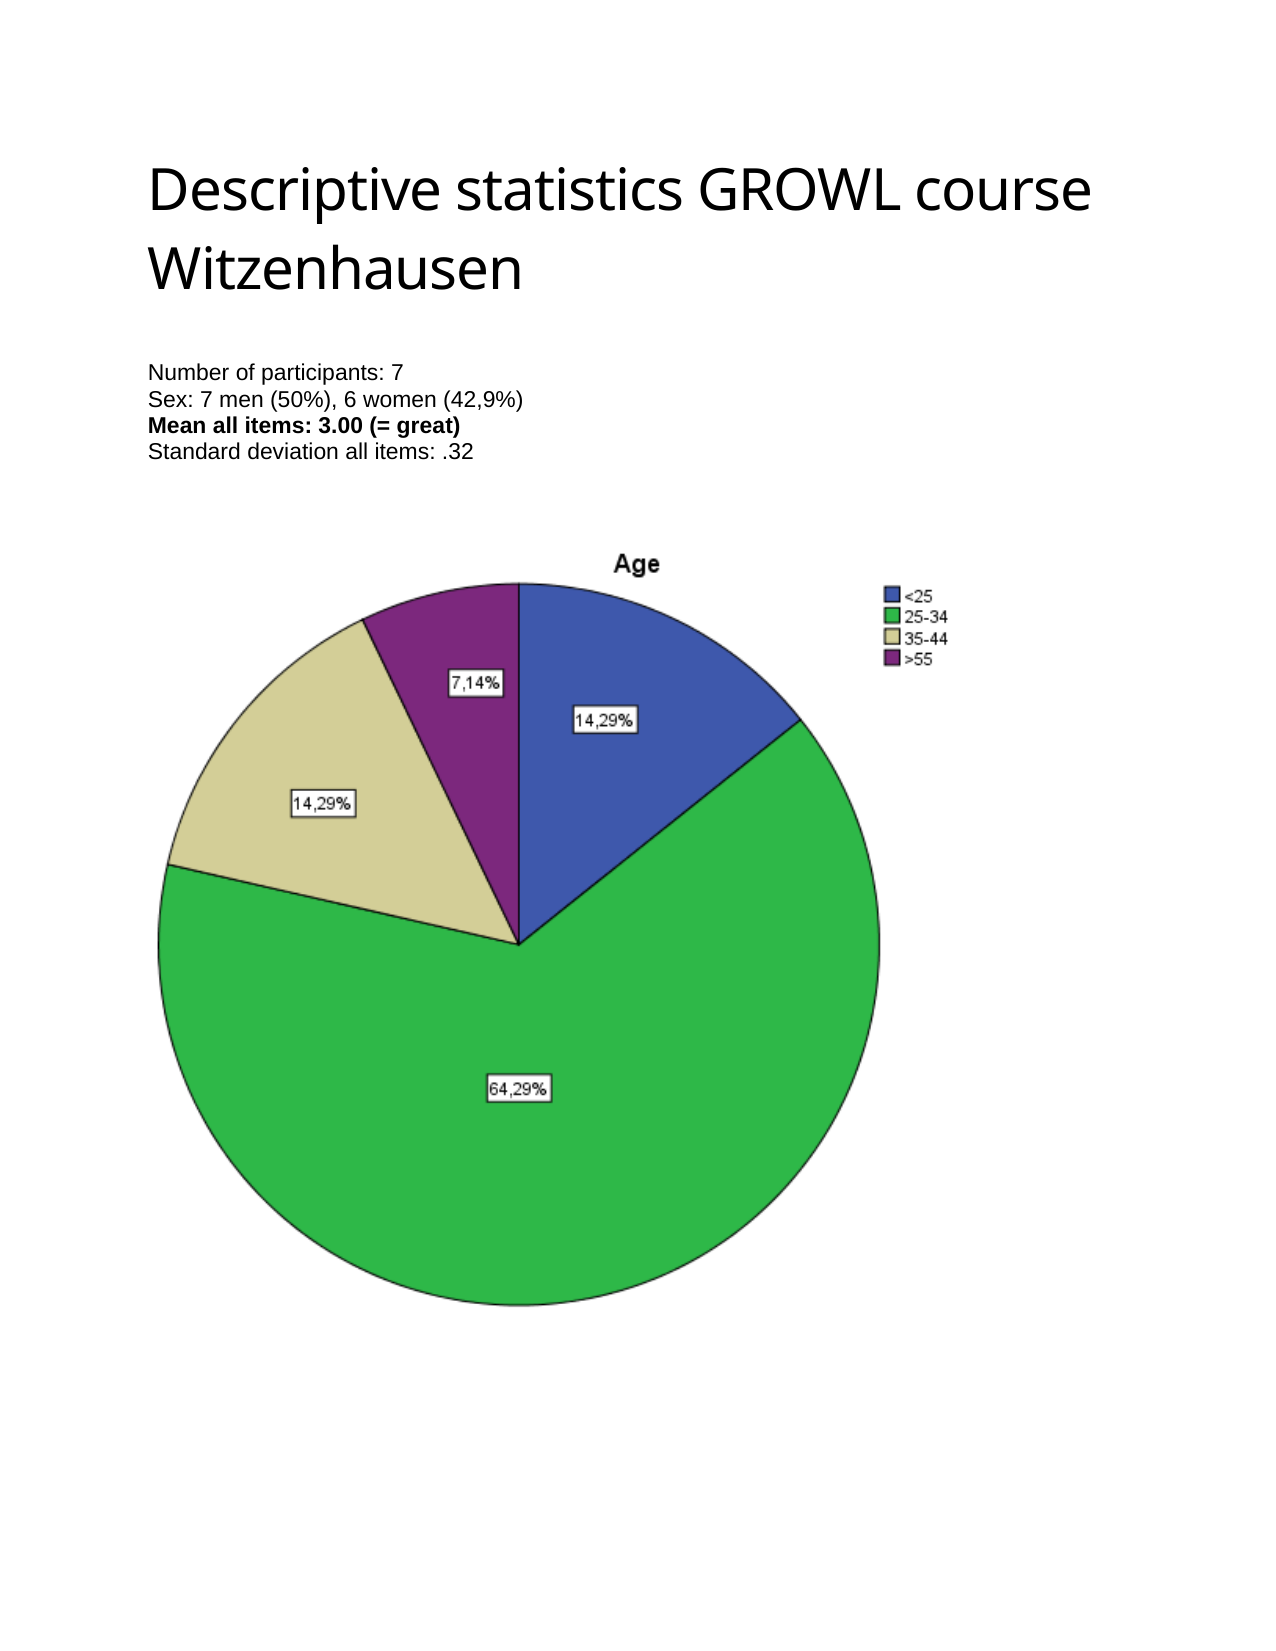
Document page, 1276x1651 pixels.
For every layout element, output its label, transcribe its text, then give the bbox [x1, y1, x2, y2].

text Sex: 7 men (50%), 6 women (42,9%) [148, 386, 1128, 412]
text Descriptive statistics GROWL course Witzenhausen [148, 148, 1128, 307]
text Number of participants: 7 [148, 359, 1128, 386]
text Standard deviation all items: .32 [148, 438, 1128, 465]
text Mean all items: 3.00 (= great) [148, 412, 1128, 438]
